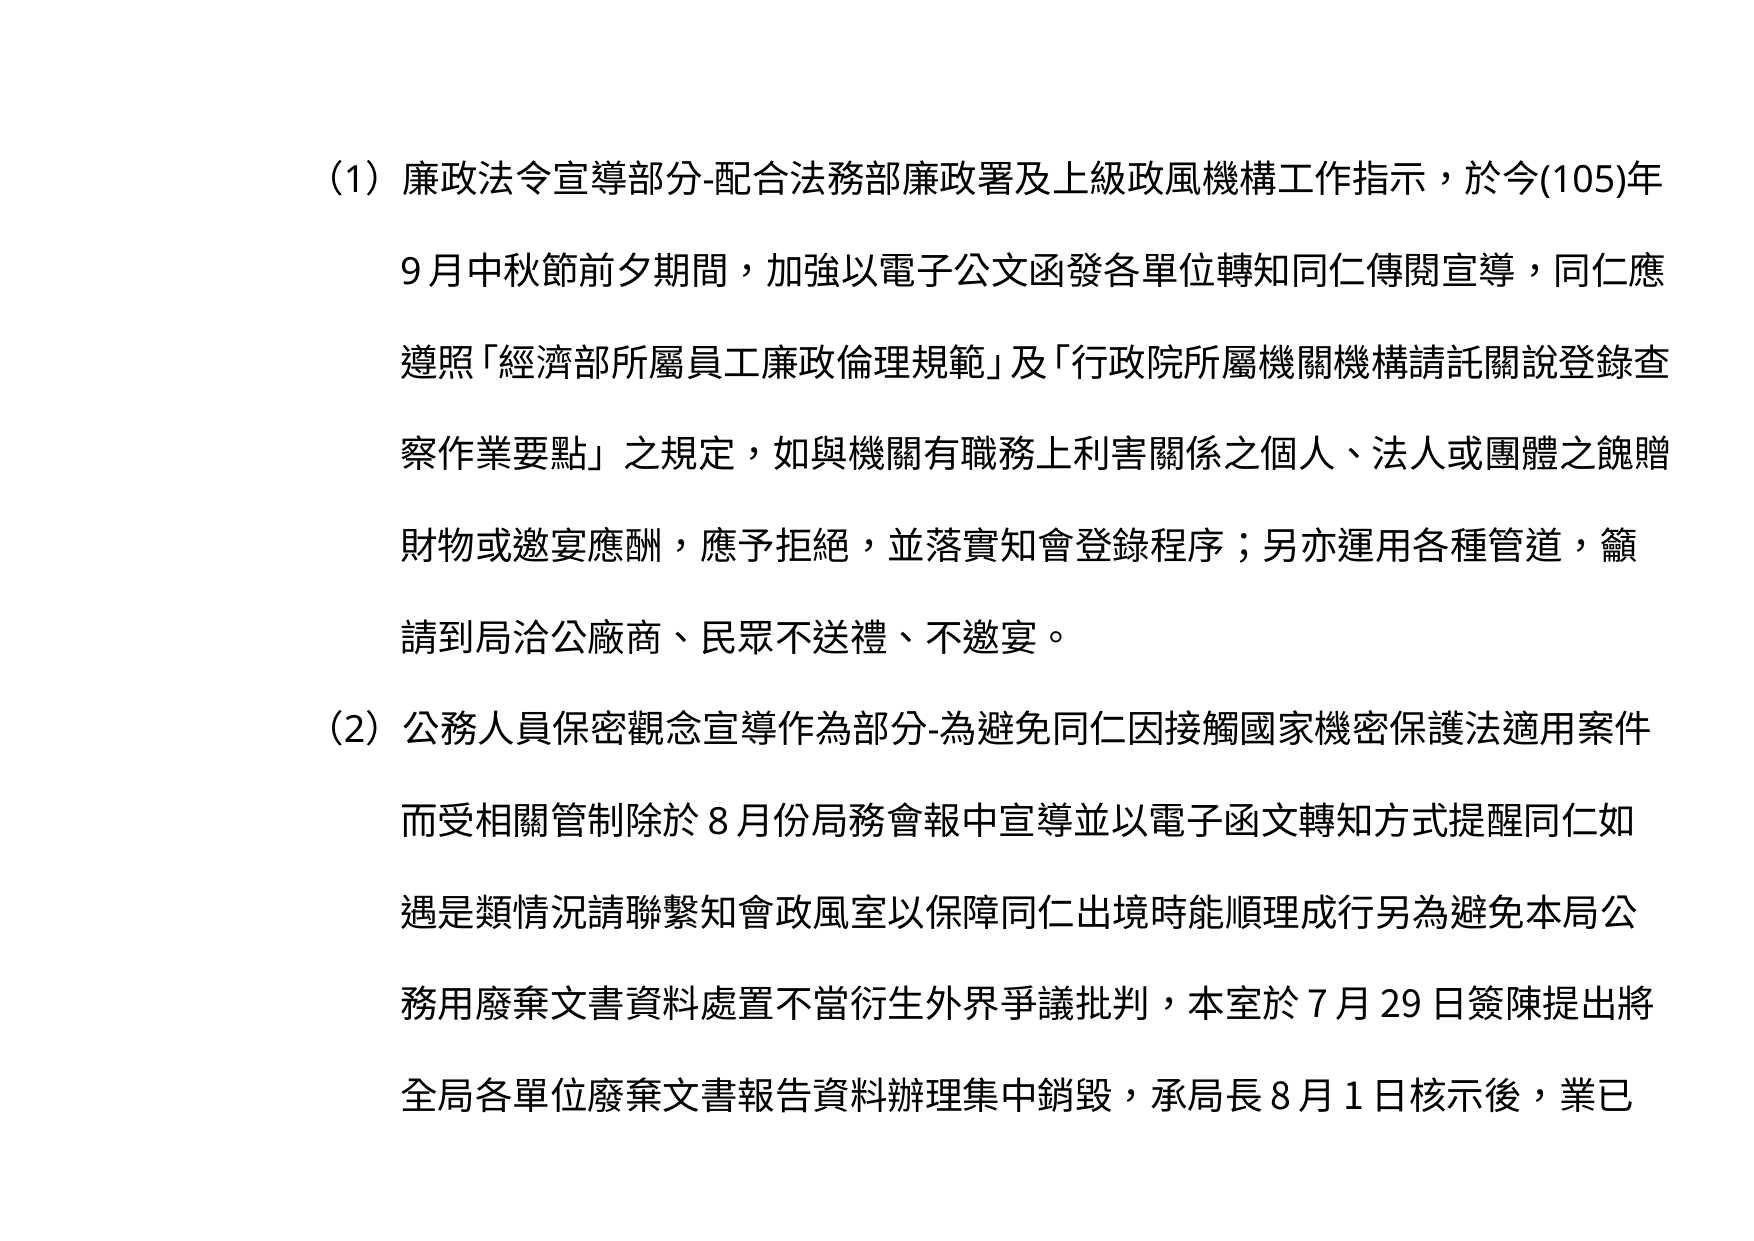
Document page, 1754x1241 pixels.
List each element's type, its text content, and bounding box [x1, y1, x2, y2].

text （2）公務人員保密觀念宣導作為部分-為避免同仁因接觸國家機密保護法適用案件而受相關管制除於8月份局務會報中宣導並以電子函文轉知方式提醒同仁如遇是類情況請聯繫知會政風室以保障同仁出境時能順理成行另為避免本局公務用廢棄文書資料處置不當衍生外界爭議批判，本室於7月29日簽陳提出將全局各單位廢棄文書報告資料辦理集中銷毀，承局長8月1日核示後，業已 [306, 681, 1671, 1139]
text （1）廉政法令宣導部分-配合法務部廉政署及上級政風機構工作指示，於今(105)年9月中秋節前夕期間，加強以電子公文函發各單位轉知同仁傳閱宣導，同仁應遵照「經濟部所屬員工廉政倫理規範」及「行政院所屬機關機構請託關說登錄查察作業要點」之規定，如與機關有職務上利害關係之個人、法人或團體之餽贈財物或邀宴應酬，應予拒絕，並落實知會登錄程序；另亦運用各種管道，籲請到局洽公廠商、民眾不送禮、不邀宴。 [306, 131, 1671, 681]
